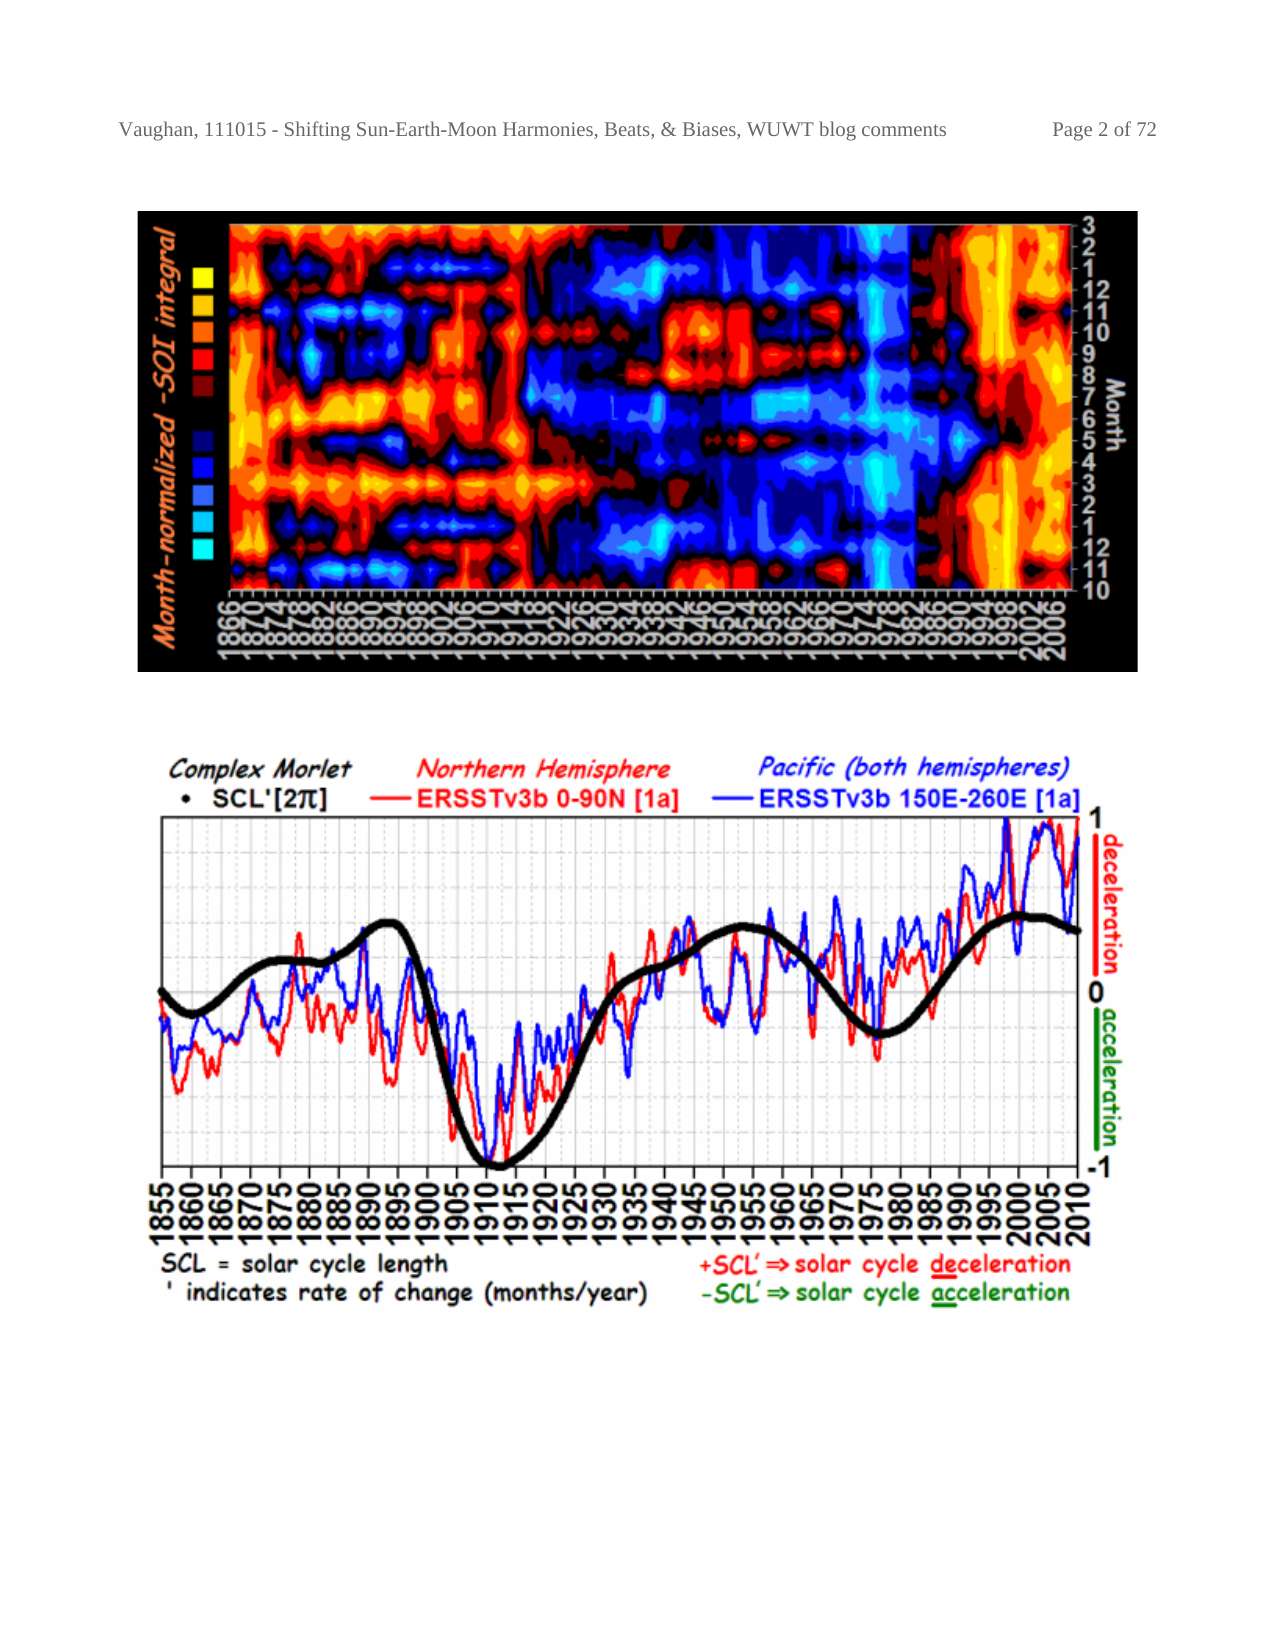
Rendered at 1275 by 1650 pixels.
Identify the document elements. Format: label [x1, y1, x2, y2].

picture [137, 211, 1138, 672]
picture [137, 752, 1138, 1312]
